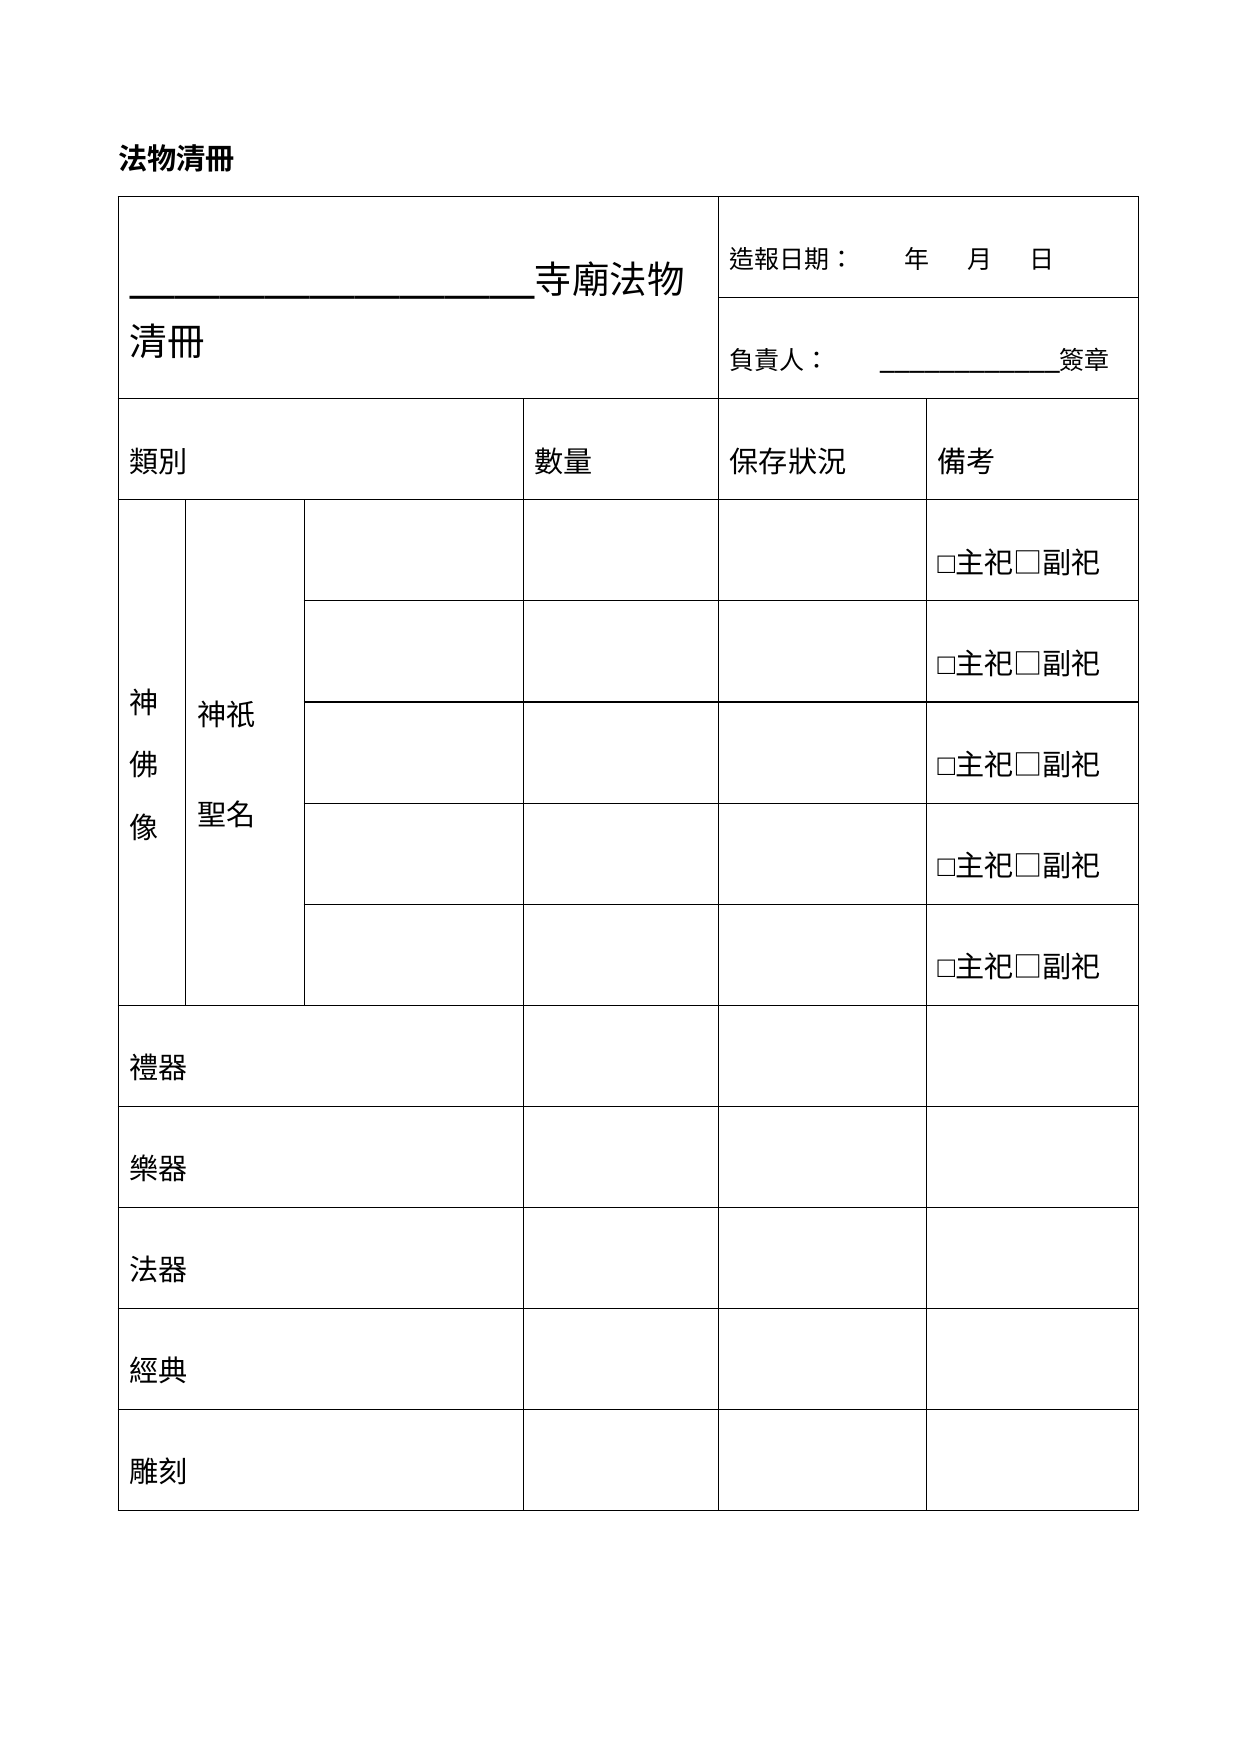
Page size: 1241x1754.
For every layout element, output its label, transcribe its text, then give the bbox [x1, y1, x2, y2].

table_cell [927, 1107, 1138, 1207]
table_header __________________寺廟法物清冊 [119, 197, 718, 398]
table_cell □主祀□副祀 [927, 703, 1138, 802]
table_cell 雕刻 [119, 1410, 523, 1510]
table_cell □主祀□副祀 [927, 601, 1138, 701]
table_cell 樂器 [119, 1107, 523, 1207]
table_cell 保存狀況 [719, 399, 926, 499]
table_cell [524, 804, 718, 903]
table_cell [524, 500, 718, 600]
table_cell [524, 1208, 718, 1308]
table_cell □主祀□副祀 [927, 905, 1138, 1004]
table_cell [719, 1208, 926, 1308]
table_cell [719, 1107, 926, 1207]
table_cell [524, 1410, 718, 1510]
table_cell [524, 601, 718, 701]
table_cell [719, 601, 926, 701]
table_cell □主祀□副祀 [927, 804, 1138, 903]
table_cell 法器 [119, 1208, 523, 1308]
table_cell 神祇 聖名 [186, 500, 304, 1004]
table_cell [719, 1309, 926, 1409]
table_header 造報日期： 年 月 日 [719, 197, 1138, 297]
table_cell [927, 1410, 1138, 1510]
table_cell [524, 1309, 718, 1409]
table_cell [719, 500, 926, 600]
table_cell [524, 1107, 718, 1207]
text 法物清冊 [118, 115, 1122, 177]
table_cell 類別 [119, 399, 523, 499]
table_cell [305, 804, 523, 903]
table_cell [719, 1410, 926, 1510]
table_cell [524, 703, 718, 802]
table_cell [719, 804, 926, 903]
table_cell [524, 1006, 718, 1106]
table_cell [927, 1006, 1138, 1106]
table_cell 負責人： ____________簽章 [719, 298, 1138, 398]
table_cell □主祀□副祀 [927, 500, 1138, 600]
table_cell 備考 [927, 399, 1138, 499]
table_cell 數量 [524, 399, 718, 499]
table_cell [927, 1208, 1138, 1308]
table_cell [719, 905, 926, 1004]
table_cell 神佛像 [119, 500, 185, 1004]
table_cell [719, 703, 926, 802]
table_cell [305, 500, 523, 600]
table_cell [305, 905, 523, 1004]
table_cell [524, 905, 718, 1004]
table_cell [305, 703, 523, 802]
table_cell [305, 601, 523, 701]
table_cell 經典 [119, 1309, 523, 1409]
table_cell [719, 1006, 926, 1106]
table_cell [927, 1309, 1138, 1409]
table_cell 禮器 [119, 1006, 523, 1106]
